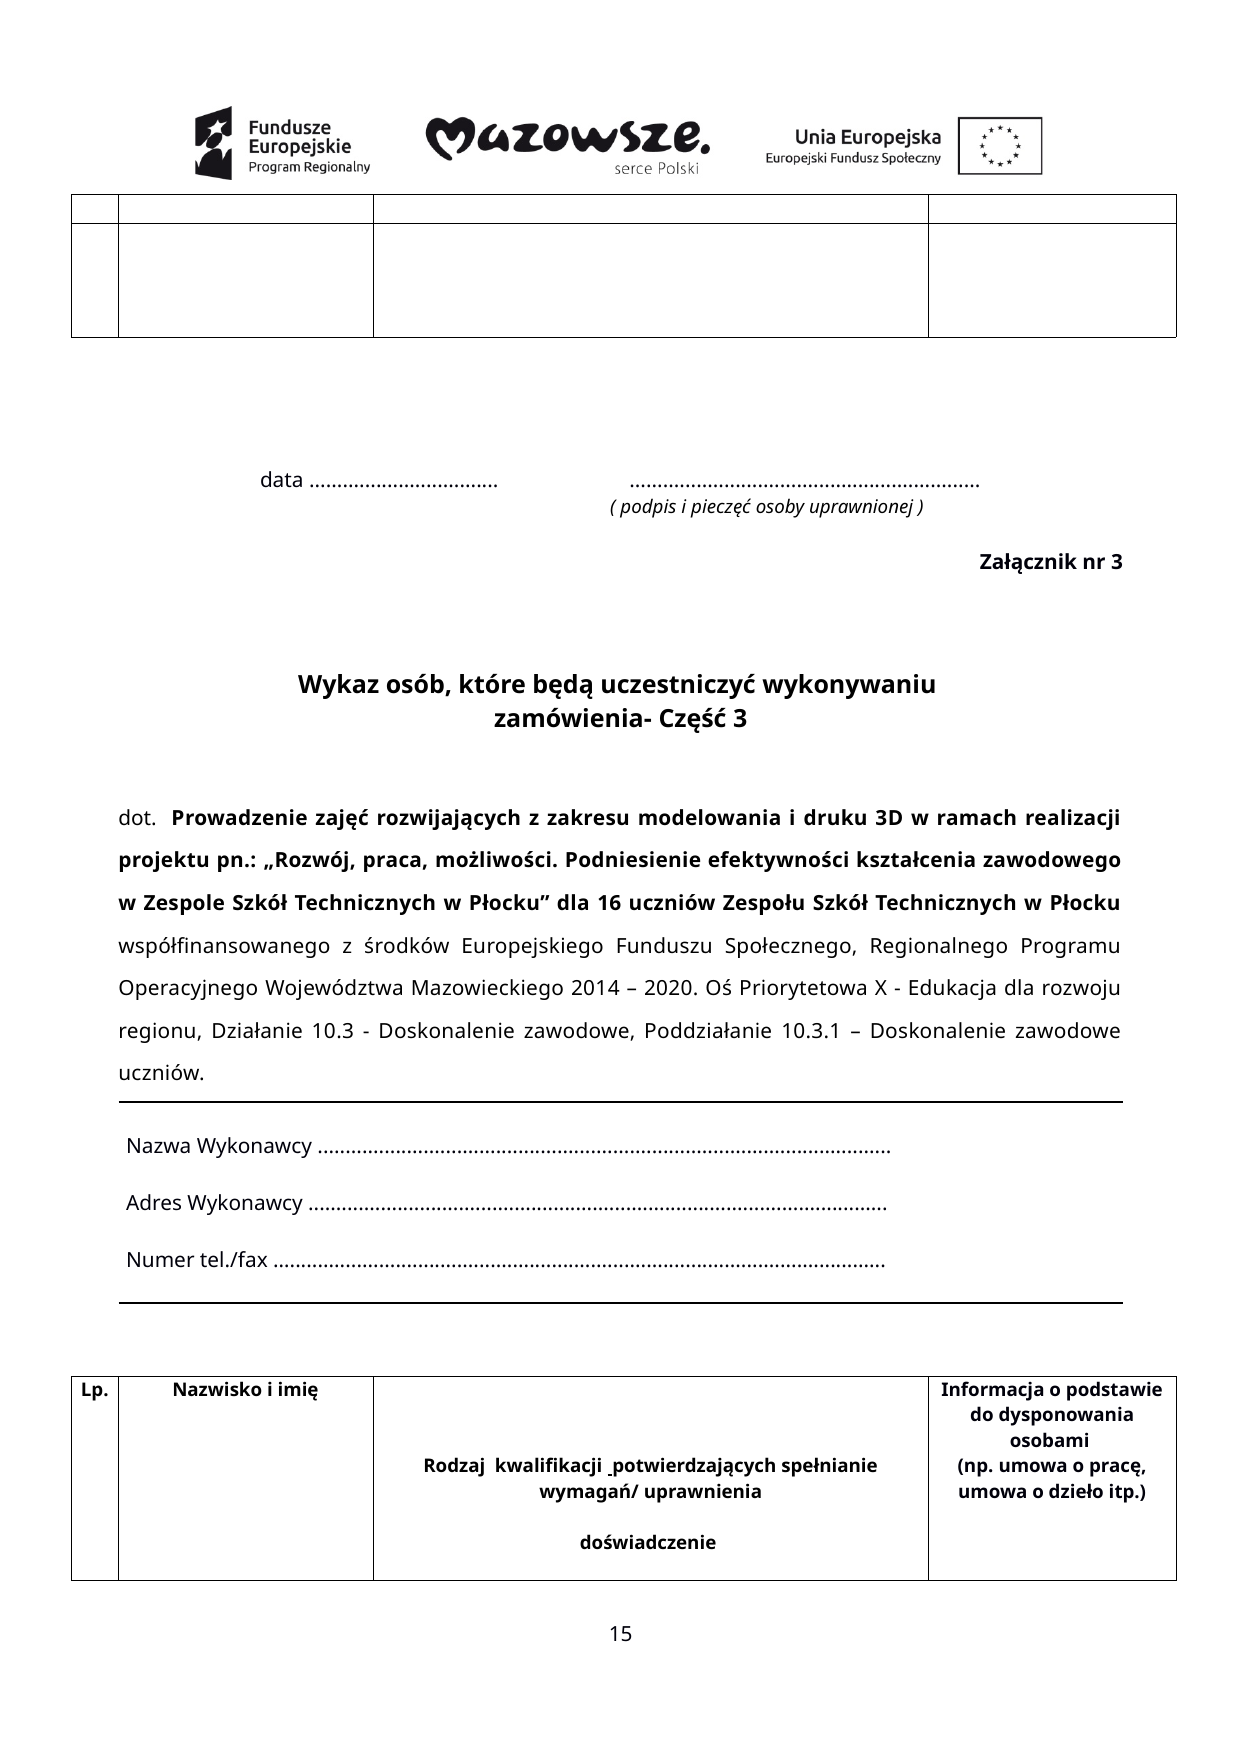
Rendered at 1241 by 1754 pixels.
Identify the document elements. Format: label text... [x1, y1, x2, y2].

table_header Informacja o podstawie do dysponowania osobami (np. umowa o pracę, umowa o dzieło itp.) [929, 1377, 1176, 1580]
table_header Nazwisko i imię [119, 1377, 373, 1580]
table_cell [119, 224, 373, 337]
table_cell [929, 224, 1176, 337]
table_cell [374, 195, 928, 223]
table_header Nazwa Wykonawcy ....................................................................................................... Adres Wykonawcy ........................................................................................................ Numer tel./fax …........................................................................................................... [119, 1103, 1122, 1302]
text ( podpis i pieczęć osoby uprawnionej ) [118, 493, 1123, 519]
text zamówienia- Część 3 [118, 701, 1123, 735]
table_header Rodzaj kwalifikacji potwierdzających spełnianie wymagań/ uprawnienia doświadczenie [374, 1377, 928, 1580]
table_cell [374, 224, 928, 337]
table_header Lp. [72, 1377, 118, 1580]
text data .................................. ............................................................... [118, 465, 1123, 493]
table_cell [119, 195, 373, 223]
table_cell [72, 224, 118, 337]
text dot. Prowadzenie zajęć rozwijających z zakresu modelowania i druku 3D w ramach realizacji projektu pn.: „Rozwój, praca, możliwości. Podniesienie efektywności kształcenia zawodowego w Zespole Szkół Technicznych w Płocku” dla 16 uczniów Zespołu Szkół Technicznych w Płocku współfinansowanego z środków Europejskiego Funduszu Społecznego, Regionalnego Programu Operacyjnego Województwa Mazowieckiego 2014 – 2020. Oś Priorytetowa X - Edukacja dla rozwoju regionu, Działanie 10.3 - Doskonalenie zawodowe, Poddziałanie 10.3.1 – Doskonalenie zawodowe uczniów. [118, 803, 1123, 1087]
text Załącznik nr 3 [118, 547, 1123, 576]
table_cell [929, 195, 1176, 223]
text Wykaz osób, które będą uczestniczyć wykonywaniu [118, 667, 1123, 701]
picture [195, 106, 1046, 180]
table_cell [72, 195, 118, 223]
